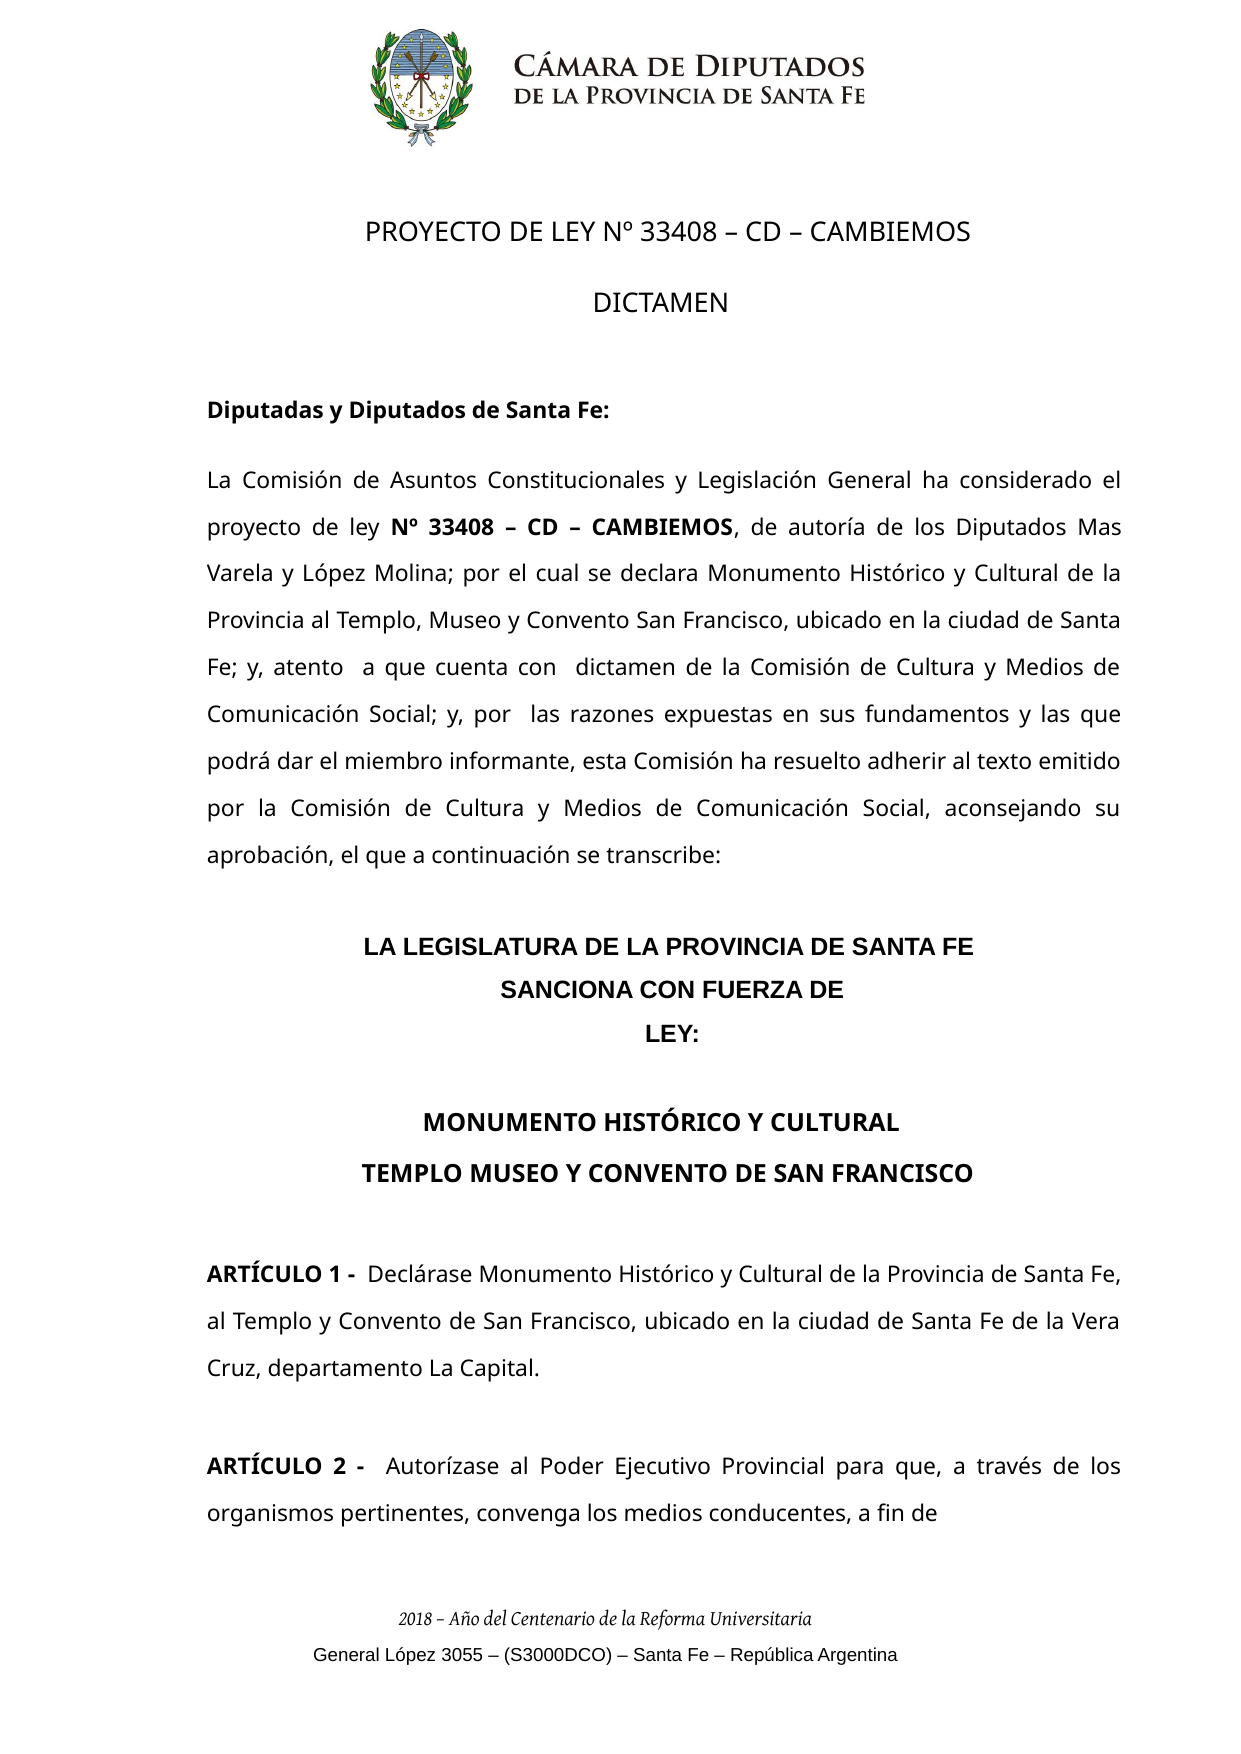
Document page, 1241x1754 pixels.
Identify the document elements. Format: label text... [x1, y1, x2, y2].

text LA LEGISLATURA DE LA PROVINCIA DE SANTA FE [207, 932, 1138, 961]
subtitle Diputadas y Diputados de Santa Fe: [207, 394, 1122, 425]
text PROYECTO DE LEY Nº 33408 – CD – CAMBIEMOS [207, 213, 1122, 249]
text ARTÍCULO 2 - Autorízase al Poder Ejecutivo Provincial para que, a través de los organismos pertinentes, convenga los medios conducentes, a fin de [207, 1450, 1122, 1528]
text MONUMENTO HISTÓRICO Y CULTURAL [207, 1105, 1122, 1139]
picture [370, 29, 865, 151]
text La Comisión de Asuntos Constitucionales y Legislación General ha considerado el proyecto de ley Nº 33408 – CD – CAMBIEMOS, de autoría de los Diputados Mas Varela y López Molina; por el cual se declara Monumento Histórico y Cultural de la Provincia al Templo, Museo y Convento San Francisco, ubicado en la ciudad de Santa Fe; y, atento a que cuenta con dictamen de la Comisión de Cultura y Medios de Comunicación Social; y, por las razones expuestas en sus fundamentos y las que podrá dar el miembro informante, esta Comisión ha resuelto adherir al texto emitido por la Comisión de Cultura y Medios de Comunicación Social, aconsejando su aprobación, el que a continuación se transcribe: [207, 464, 1122, 870]
text LEY: [207, 1019, 1138, 1047]
text TEMPLO MUSEO Y CONVENTO DE SAN FRANCISCO [207, 1156, 1122, 1190]
text SANCIONA CON FUERZA DE [207, 976, 1138, 1004]
text DICTAMEN [207, 283, 1122, 320]
text ARTÍCULO 1 - Declárase Monumento Histórico y Cultural de la Provincia de Santa Fe, al Templo y Convento de San Francisco, ubicado en la ciudad de Santa Fe de la Vera Cruz, departamento La Capital. [207, 1258, 1122, 1383]
